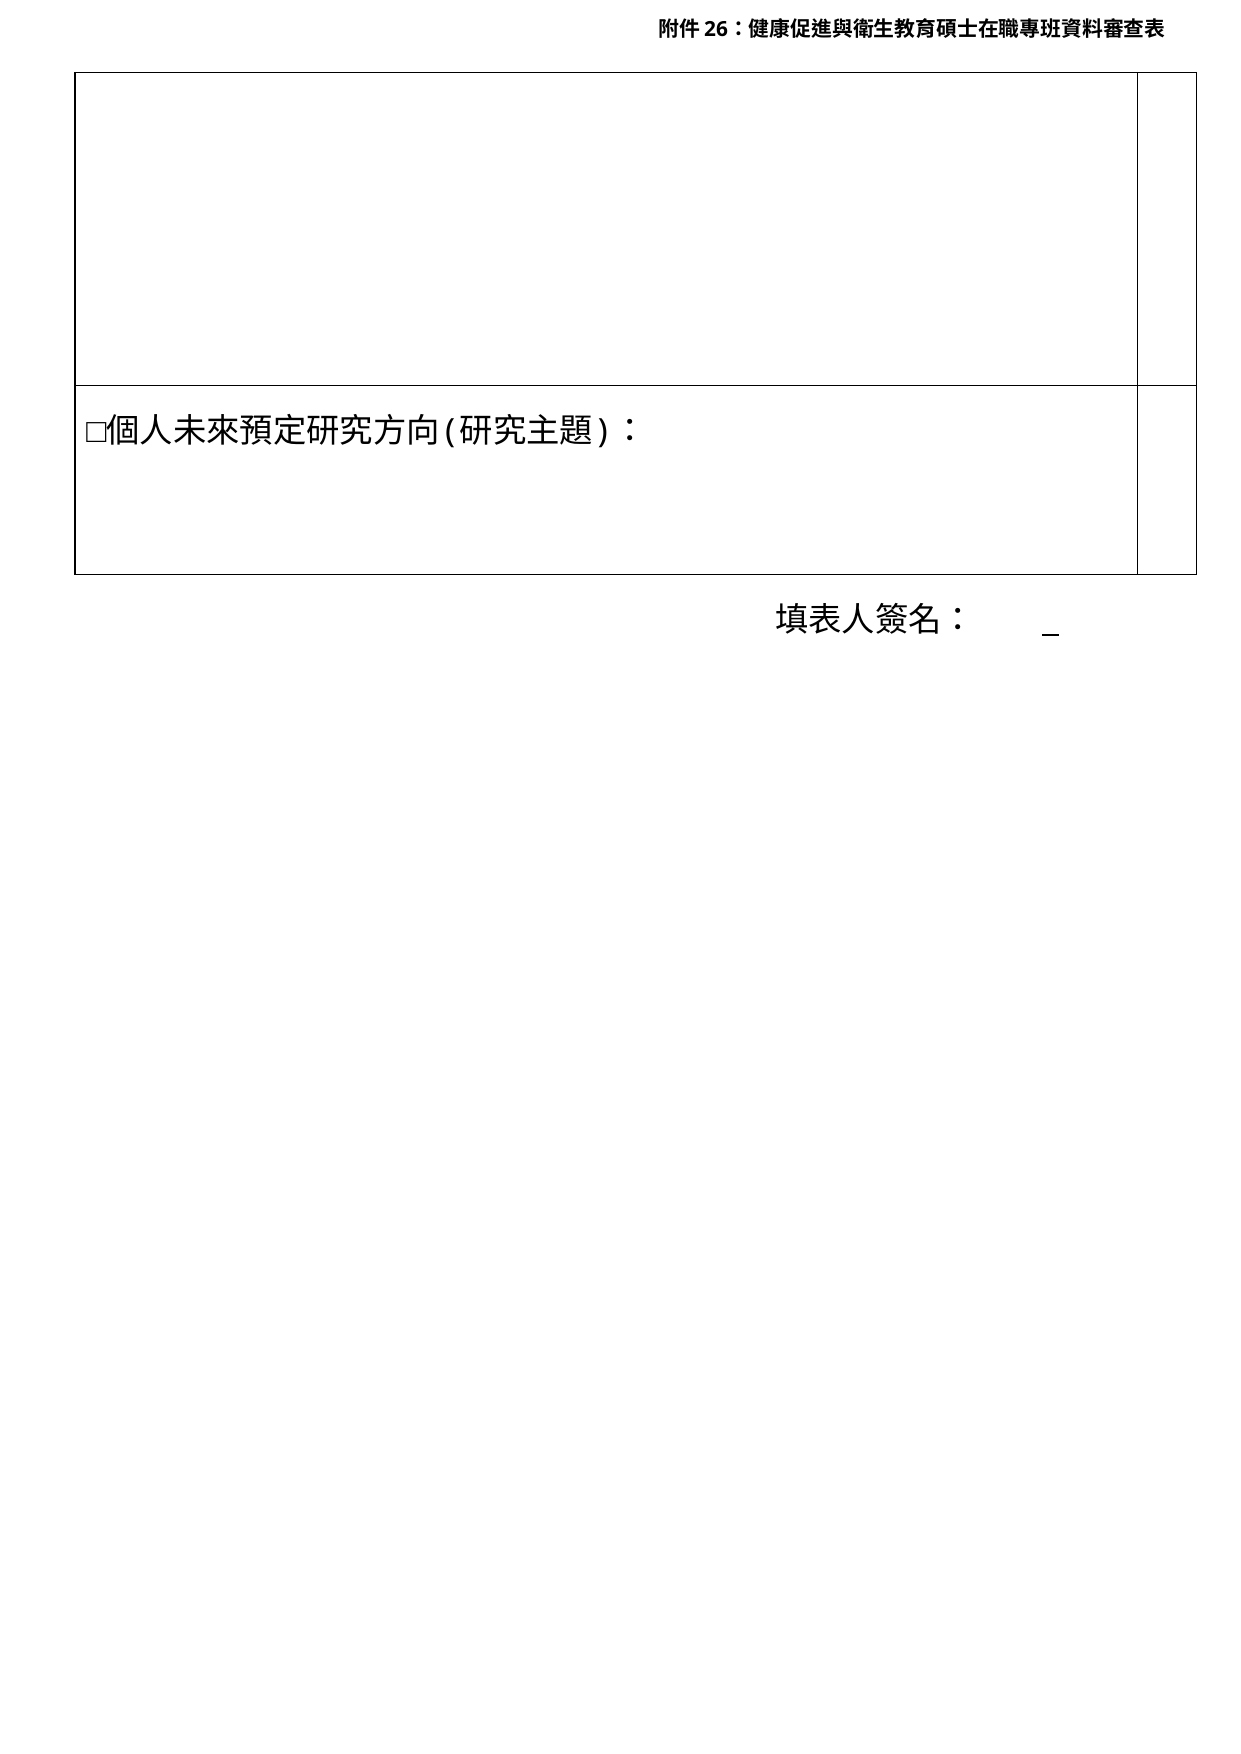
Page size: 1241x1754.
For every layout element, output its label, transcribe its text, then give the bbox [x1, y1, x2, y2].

table_cell □個人未來預定研究方向(研究主題)： [76, 386, 1137, 574]
table_cell [1138, 73, 1196, 385]
table_cell [76, 73, 1137, 385]
table_cell [1138, 386, 1196, 574]
text 填表人簽名： [75, 575, 1165, 637]
